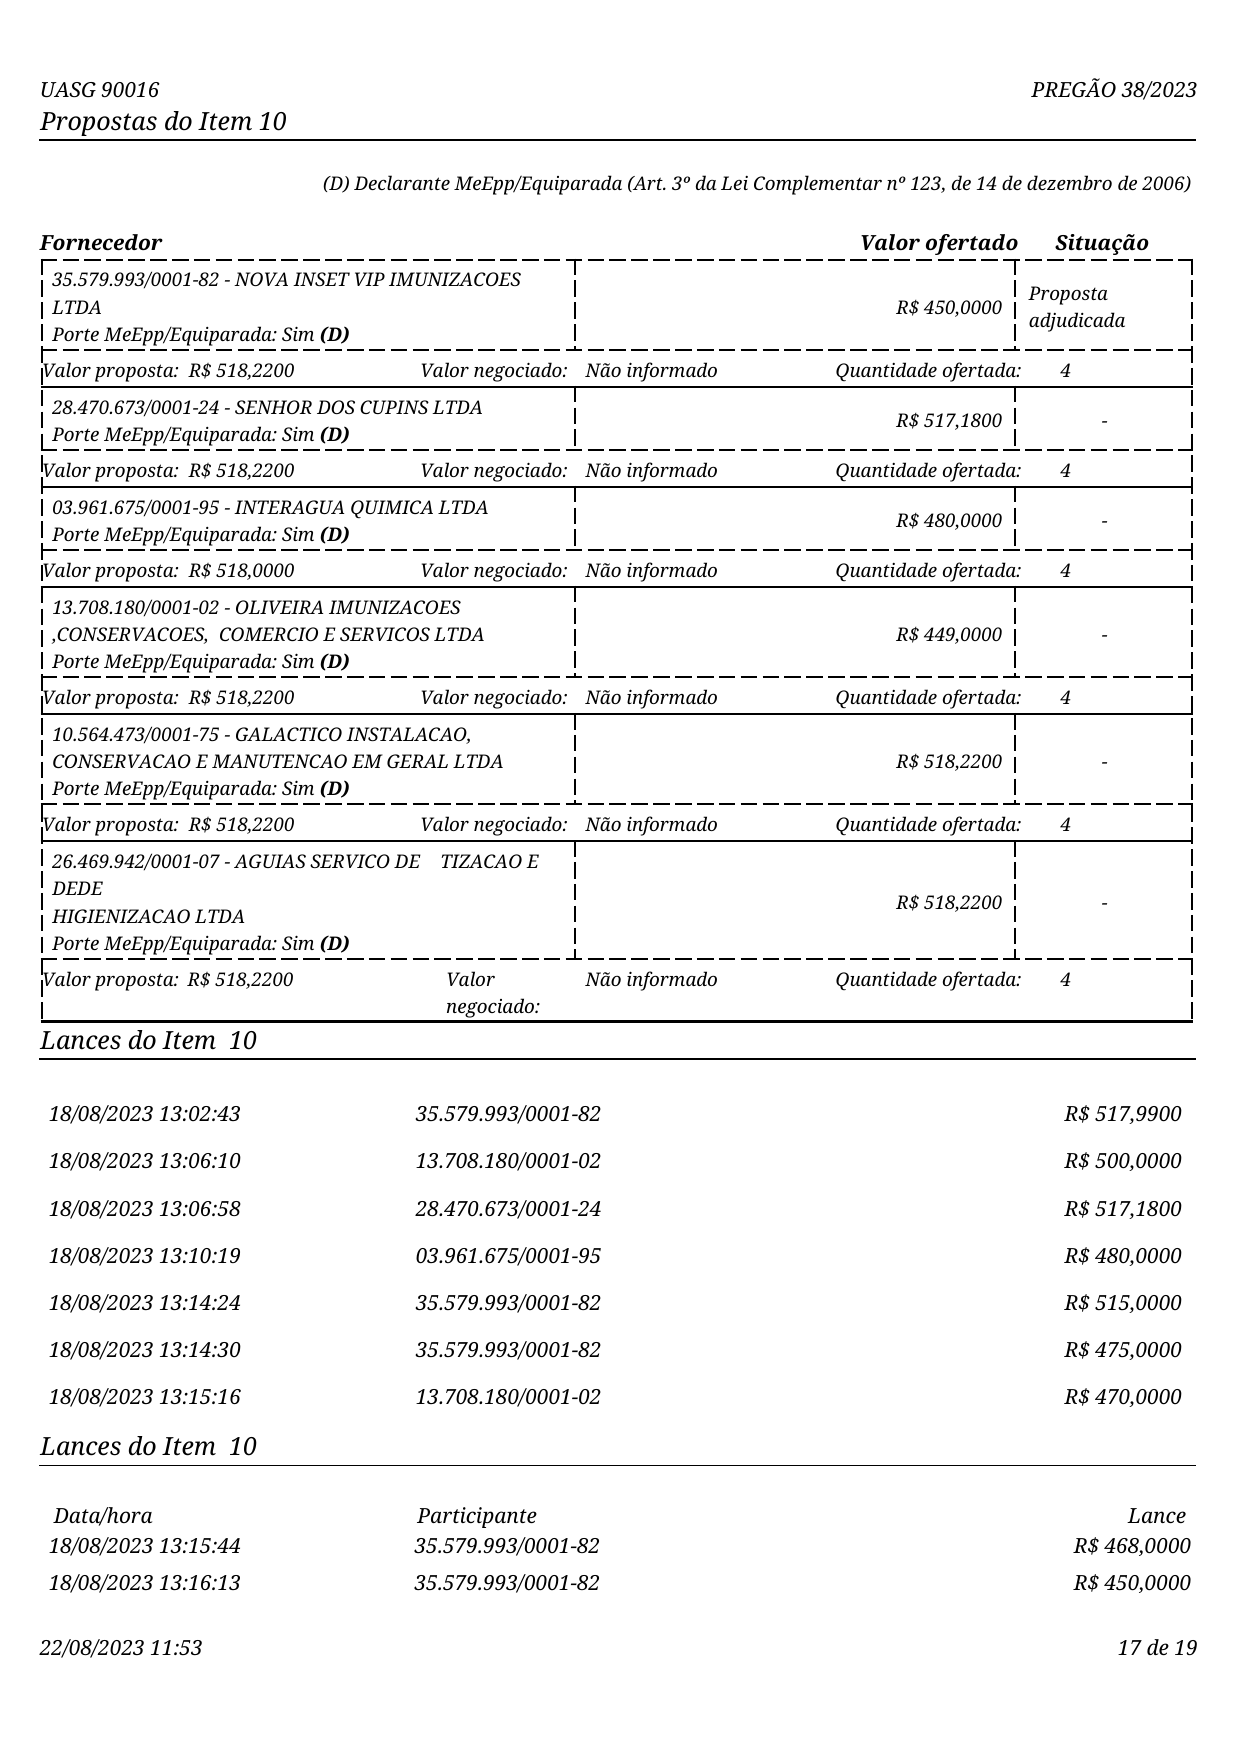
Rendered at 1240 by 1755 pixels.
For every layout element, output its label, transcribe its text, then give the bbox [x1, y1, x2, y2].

text 18/08/2023 13:15:16 13.708.180/0001-02 R$ 470,0000 [39, 1382, 1200, 1410]
table_cell Valor proposta: R$ 518,0000 Valor negociado: [42, 549, 575, 586]
text 18/08/2023 13:14:24 35.579.993/0001-82 R$ 515,0000 [39, 1288, 1200, 1316]
table_header Data/hora Participante [42, 1501, 1073, 1531]
table_cell Não informado [575, 676, 835, 713]
table_cell R$ 449,0000 [835, 588, 1014, 676]
table_cell Não informado [575, 549, 835, 586]
table_cell Não informado [575, 449, 835, 486]
table_cell Quantidade ofertada: 4 [835, 449, 1192, 486]
table_cell Não informado [575, 958, 835, 1020]
text 18/08/2023 13:06:10 13.708.180/0001-02 R$ 500,0000 [39, 1147, 1200, 1175]
table_cell Valor proposta: R$ 518,2200 Valor negociado: [42, 676, 575, 713]
table_cell 13.708.180/0001-02 - OLIVEIRA IMUNIZACOES ,CONSERVACOES, COMERCIO E SERVICOS LTDA Porte MeEpp/Equiparada: Sim (D) [42, 588, 575, 676]
table_cell [575, 388, 835, 449]
table_cell [575, 488, 835, 549]
table_cell Valor proposta: R$ 518,2200 [42, 958, 446, 1020]
table_cell Valor negociado: [446, 958, 575, 1020]
table_header 35.579.993/0001-82 - NOVA INSET VIP IMUNIZACOES LTDA Porte MeEpp/Equiparada: Sim (D) [42, 259, 575, 349]
text 18/08/2023 13:06:58 28.470.673/0001-24 R$ 517,1800 [39, 1194, 1200, 1222]
table_cell [575, 715, 835, 803]
table_cell R$ 518,2200 [835, 842, 1014, 957]
table_cell - [1015, 842, 1192, 957]
table_cell Quantidade ofertada: 4 [835, 958, 1192, 1020]
table_cell Quantidade ofertada: 4 [835, 676, 1192, 713]
table_cell Não informado [575, 349, 835, 386]
text 18/08/2023 13:14:30 35.579.993/0001-82 R$ 475,0000 [39, 1335, 1200, 1363]
table_cell Valor proposta: R$ 518,2200 Valor negociado: [42, 449, 575, 486]
table_header Lance [1074, 1501, 1196, 1531]
text Propostas do Item 10 [40, 103, 1200, 137]
text Lances do Item 10 [40, 1022, 1200, 1057]
table_cell 18/08/2023 13:15:44 35.579.993/0001-82 [42, 1531, 1073, 1568]
text (D) Declarante MeEpp/Equiparada (Art. 3º da Lei Complementar nº 123, de 14 de dezembro de 2006) [39, 171, 1193, 196]
table_cell 26.469.942/0001-07 - AGUIAS SERVICO DE DEDE HIGIENIZACAO LTDA Porte MeEpp/Equiparada: Sim (D) [42, 842, 446, 957]
table_cell Valor proposta: R$ 518,2200 Valor negociado: [42, 349, 575, 386]
table_cell 10.564.473/0001-75 - GALACTICO INSTALACAO, CONSERVACAO E MANUTENCAO EM GERAL LTDA Porte MeEpp/Equiparada: Sim (D) [42, 715, 575, 803]
text 18/08/2023 13:10:19 03.961.675/0001-95 R$ 480,0000 [39, 1241, 1200, 1269]
table_cell 28.470.673/0001-24 - SENHOR DOS CUPINS LTDA Porte MeEpp/Equiparada: Sim (D) [42, 388, 575, 449]
table_cell [575, 588, 835, 676]
table_cell - [1015, 588, 1192, 676]
text 18/08/2023 13:02:43 35.579.993/0001-82 R$ 517,9900 [39, 1099, 1200, 1128]
table_cell [575, 842, 835, 957]
table_cell Valor proposta: R$ 518,2200 Valor negociado: [42, 803, 575, 840]
table_header R$ 450,0000 [835, 259, 1014, 349]
table_cell Quantidade ofertada: 4 [835, 549, 1192, 586]
table_cell 03.961.675/0001-95 - INTERAGUA QUIMICA LTDA Porte MeEpp/Equiparada: Sim (D) [42, 488, 575, 549]
table_cell - [1015, 715, 1192, 803]
table_cell R$ 517,1800 [835, 388, 1014, 449]
table_cell TIZACAO E [446, 842, 575, 957]
table_cell R$ 480,0000 [835, 488, 1014, 549]
table_cell Quantidade ofertada: 4 [835, 803, 1192, 840]
subtitle Fornecedor Valor ofertado Situação [39, 228, 1200, 256]
table_cell Não informado [575, 803, 835, 840]
table_header [575, 259, 835, 349]
table_cell - [1015, 488, 1192, 549]
table_cell 18/08/2023 13:16:13 35.579.993/0001-82 [42, 1568, 1073, 1606]
table_cell R$ 518,2200 [835, 715, 1014, 803]
table_cell Quantidade ofertada: 4 [835, 349, 1192, 386]
table_cell R$ 468,0000 [1074, 1531, 1196, 1568]
table_header Proposta adjudicada [1015, 259, 1192, 349]
table_cell - [1015, 388, 1192, 449]
table_cell R$ 450,0000 [1074, 1568, 1196, 1606]
text Lances do Item 10 [40, 1429, 1200, 1463]
